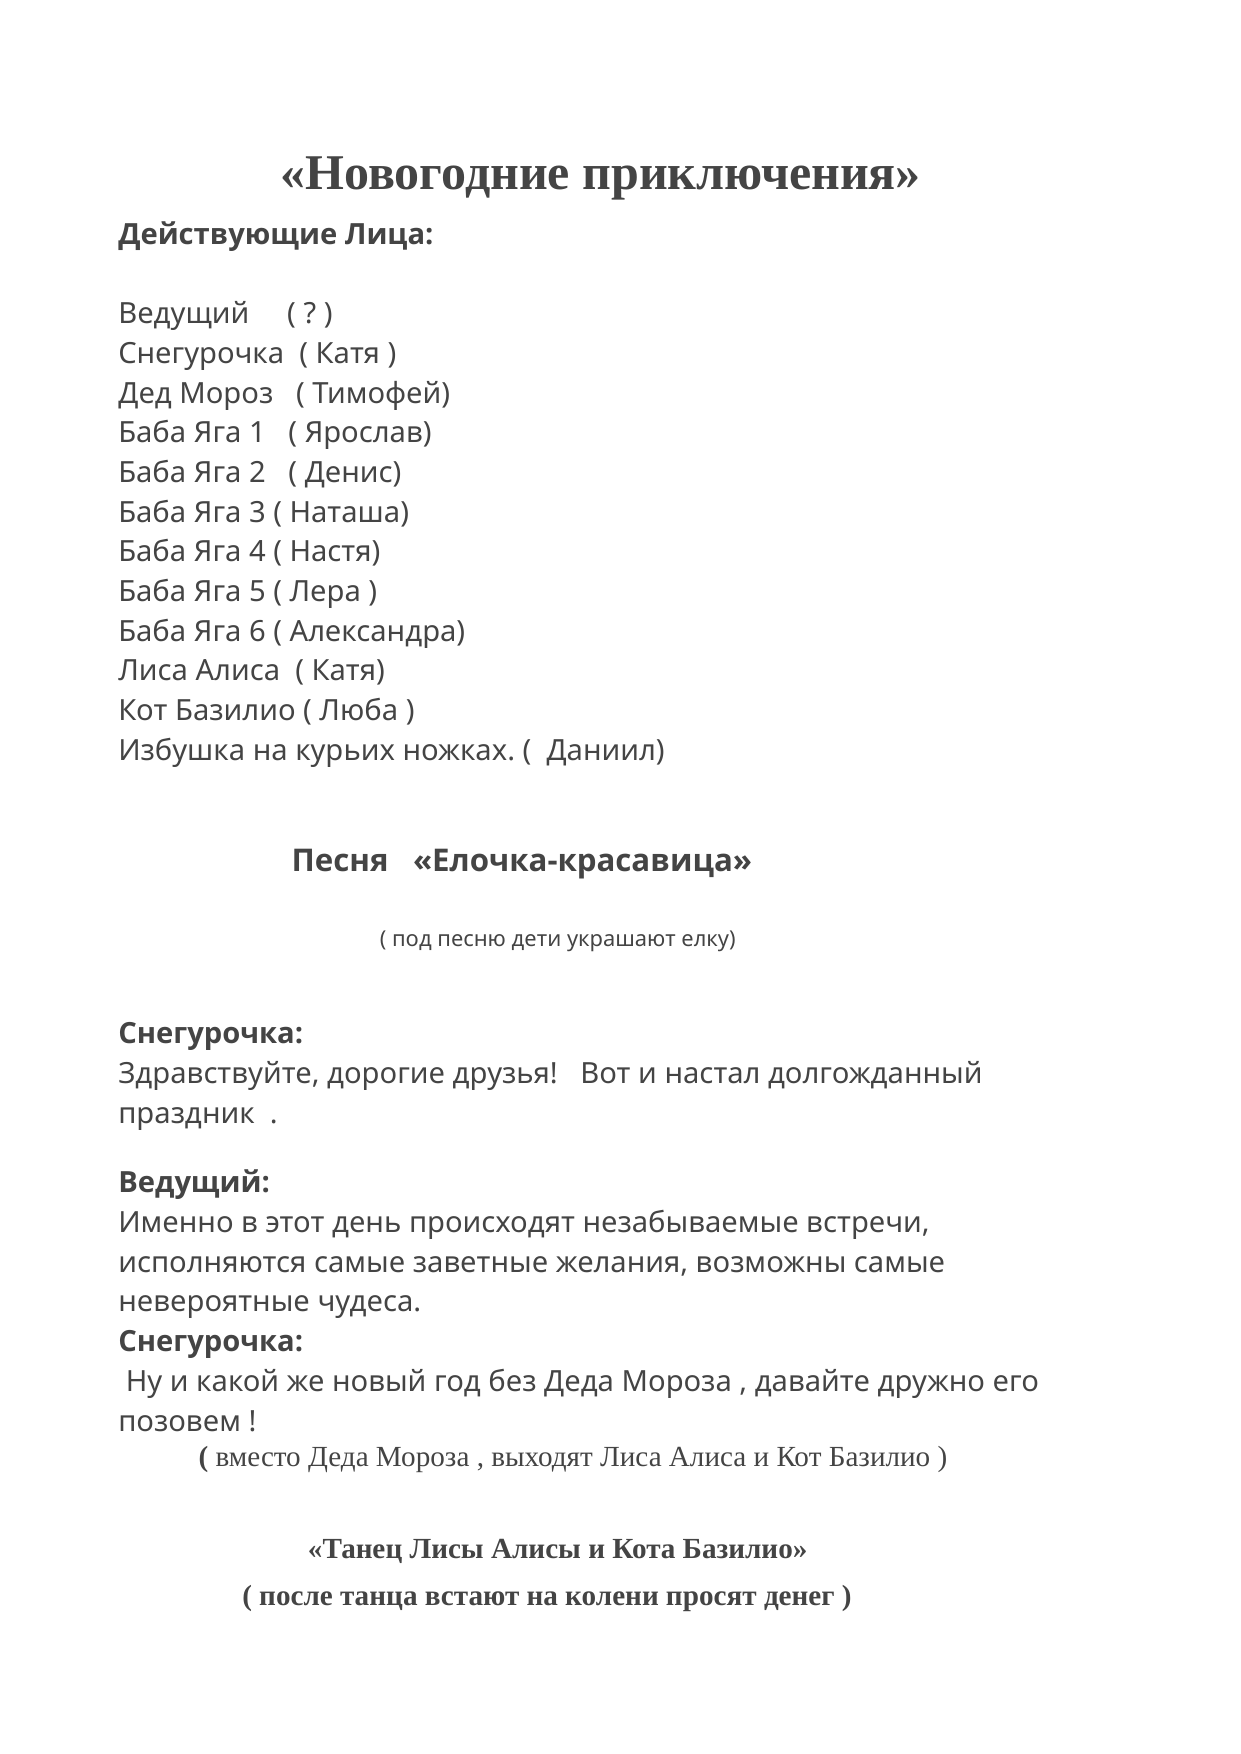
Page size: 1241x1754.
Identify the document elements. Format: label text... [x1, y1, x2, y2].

text Баба Яга 3 ( Наташа) [118, 491, 1122, 531]
text Баба Яга 1 ( Ярослав) [118, 412, 1122, 451]
text ( под песню дети украшают елку) [118, 923, 1122, 953]
text Избушка на курьих ножках. ( Даниил) [118, 729, 1122, 769]
text Баба Яга 2 ( Денис) [118, 451, 1122, 491]
text Действующие Лица: [118, 213, 1122, 253]
text «Танец Лисы Алисы и Кота Базилио» [118, 1532, 1122, 1565]
text Баба Яга 6 ( Александра) [118, 610, 1122, 650]
text Лиса Алиса ( Катя) [118, 650, 1122, 689]
subtitle «Новогодние приключения» [118, 143, 1122, 201]
text Ведущий ( ? ) [118, 292, 1122, 332]
text Баба Яга 4 ( Настя) [118, 531, 1122, 570]
text Песня «Елочка-красавица» [118, 838, 1122, 881]
text Снегурочка ( Катя ) [118, 332, 1122, 372]
text Кот Базилио ( Люба ) [118, 689, 1122, 729]
text ( вместо Деда Мороза , выходят Лиса Алиса и Кот Базилио ) [118, 1439, 1122, 1473]
text ( после танца встают на колени просят денег ) [118, 1578, 1122, 1611]
text Снегурочка: Здравствуйте, дорогие друзья! Вот и настал долгожданный праздник . [118, 983, 1122, 1162]
text Баба Яга 5 ( Лера ) [118, 570, 1122, 610]
text Ведущий: Именно в этот день происходят незабываемые встречи, исполняются самые заветные желания, возможны самые невероятные чудеса. Снегурочка: Ну и какой же новый год без Деда Мороза , давайте дружно его позовем ! [118, 1162, 1122, 1439]
text Дед Мороз ( Тимофей) [118, 372, 1122, 412]
